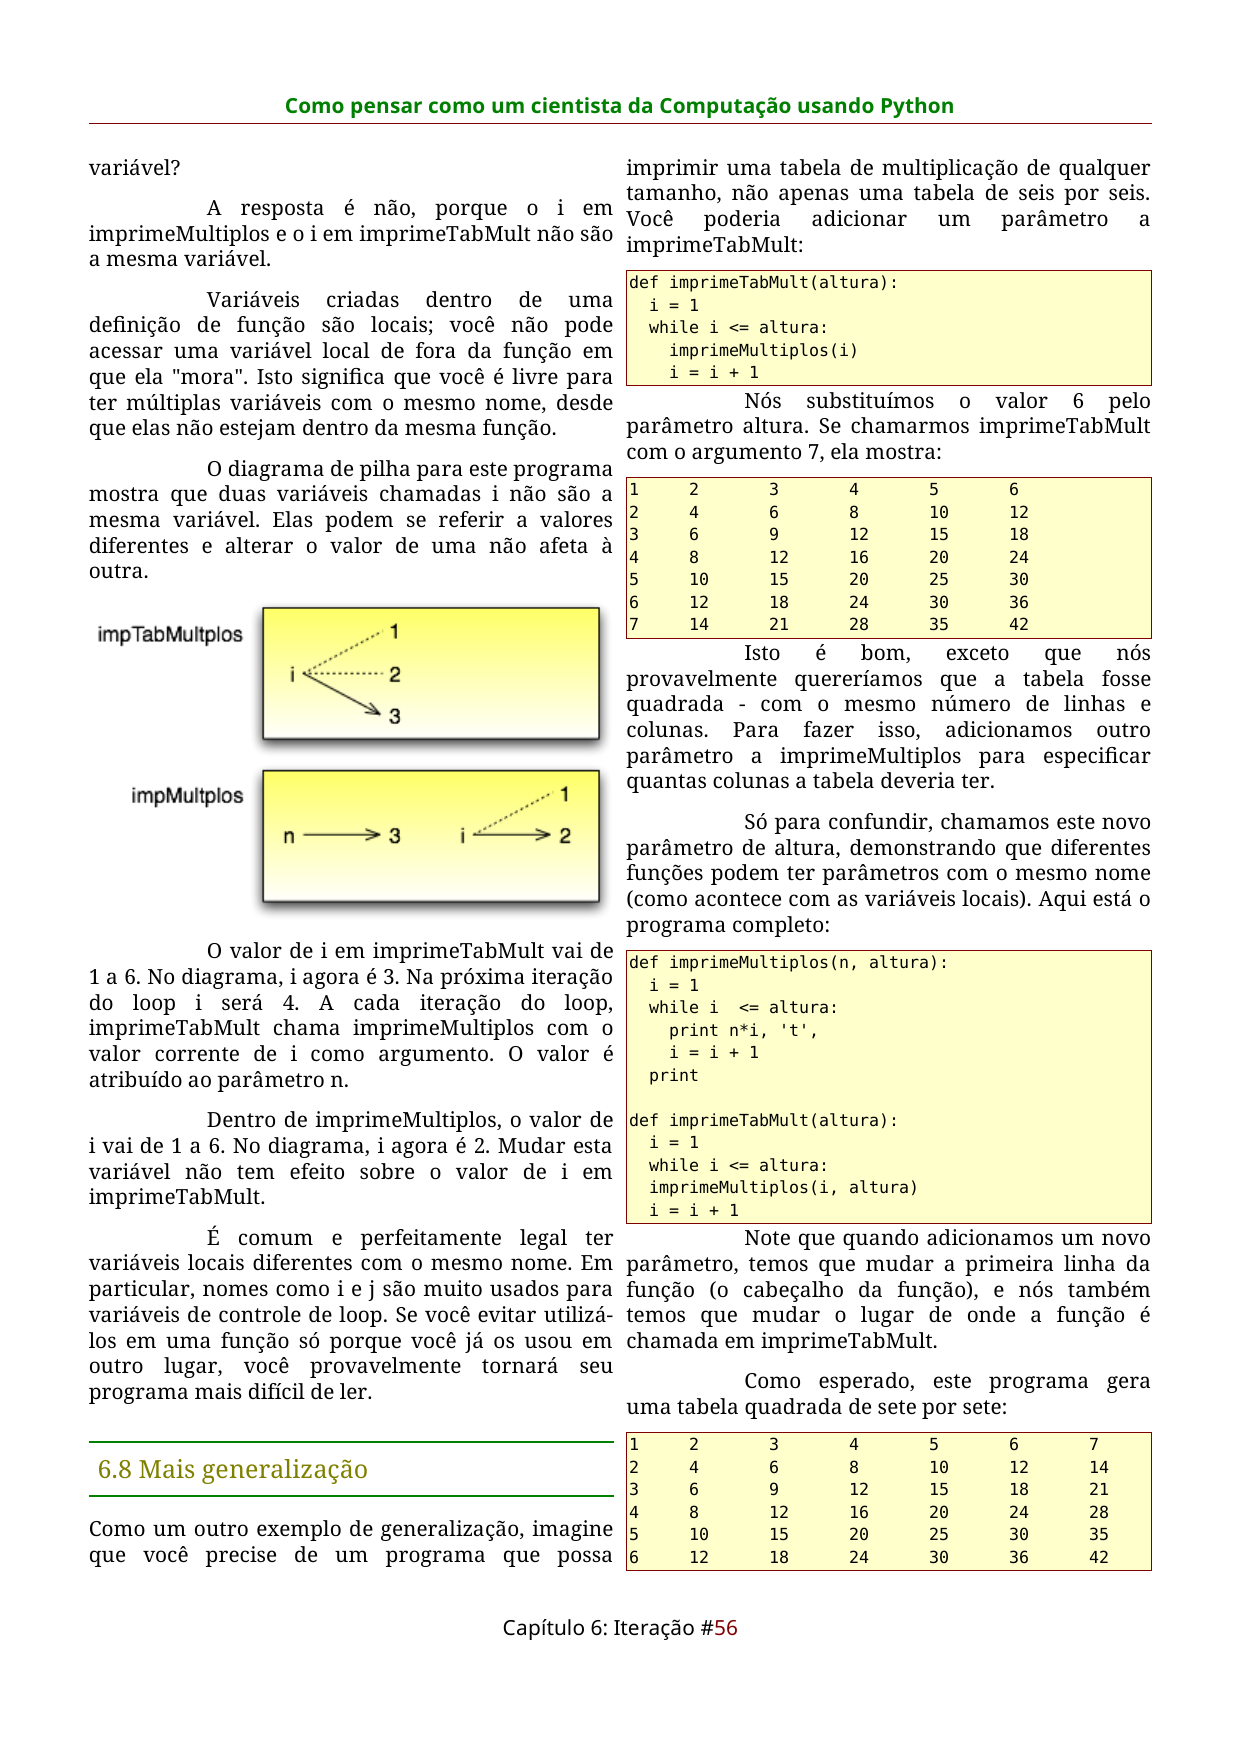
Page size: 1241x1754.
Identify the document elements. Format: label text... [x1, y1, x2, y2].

text 3 6 9 12 15 18 21 [627, 1477, 1151, 1500]
text Note que quando adicionamos um novo parâmetro, temos que mudar a primeira linha da função (o cabeçalho da função), e nós também temos que mudar o lugar de onde a função é chamada em imprimeTabMult. [626, 1224, 1152, 1354]
text imprimeMultiplos(i, altura) [627, 1175, 1151, 1197]
text Dentro de imprimeMultiplos, o valor de i vai de 1 a 6. No diagrama, i agora é 2. Mudar esta variável não tem efeito sobre o valor de i em imprimeTabMult. [88, 1105, 614, 1211]
text 7 14 21 28 35 42 [627, 612, 1151, 638]
text Como esperado, este programa gera uma tabela quadrada de sete por sete: [626, 1366, 1152, 1421]
text print [627, 1062, 1151, 1085]
text 4 8 12 16 20 24 [627, 545, 1151, 567]
text variável? [88, 152, 614, 181]
text A resposta é não, porque o i em imprimeMultiplos e o i em imprimeTabMult não são a mesma variável. [88, 193, 614, 273]
text 2 4 6 8 10 12 14 [627, 1455, 1151, 1477]
text Como um outro exemplo de generalização, imagine que você precise de um programa que possa [88, 1514, 614, 1568]
text while i <= altura: [627, 995, 1151, 1017]
text 1 2 3 4 5 6 7 [627, 1433, 1151, 1455]
text Só para confundir, chamamos este novo parâmetro de altura, demonstrando que diferentes funções podem ter parâmetros com o mesmo nome (como acontece com as variáveis locais). Aqui está o programa completo: [626, 807, 1152, 938]
text O valor de i em imprimeTabMult vai de 1 a 6. No diagrama, i agora é 3. Na próxima iteração do loop i será 4. A cada iteração do loop, imprimeTabMult chama imprimeMultiplos com o valor corrente de i como argumento. O valor é atribuído ao parâmetro n. [88, 936, 614, 1093]
text Variáveis criadas dentro de uma definição de função são locais; você não pode acessar uma variável local de fora da função em que ela "mora". Isto significa que você é livre para ter múltiplas variáveis com o mesmo nome, desde que elas não estejam dentro da mesma função. [88, 284, 614, 442]
text 5 10 15 20 25 30 35 [627, 1522, 1151, 1545]
text imprimir uma tabela de multiplicação de qualquer tamanho, não apenas uma tabela de seis por seis. Você poderia adicionar um parâmetro a imprimeTabMult: [626, 152, 1152, 258]
text i = i + 1 [627, 1040, 1151, 1062]
text 5 10 15 20 25 30 [627, 567, 1151, 590]
text def imprimeTabMult(altura): [627, 1107, 1151, 1130]
text Nós substituímos o valor 6 pelo parâmetro altura. Se chamarmos imprimeTabMult com o argumento 7, ela mostra: [626, 386, 1152, 466]
subtitle 6.8 Mais generalização [88, 1442, 614, 1497]
text i = 1 [627, 972, 1151, 995]
text i = i + 1 [627, 1197, 1151, 1223]
text print n*i, 't', [627, 1017, 1151, 1040]
text imprimeMultiplos(i) [627, 337, 1151, 360]
text i = i + 1 [627, 360, 1151, 385]
text 1 2 3 4 5 6 [627, 478, 1151, 500]
text def imprimeTabMult(altura): [627, 271, 1151, 292]
text while i <= altura: [627, 1152, 1151, 1175]
text def imprimeMultiplos(n, altura): [627, 951, 1151, 972]
text 6 12 18 24 30 36 [627, 590, 1151, 612]
text O diagrama de pilha para este programa mostra que duas variáveis chamadas i não são a mesma variável. Elas podem se referir a valores diferentes e alterar o valor de uma não afeta à outra. [88, 453, 614, 585]
text É comum e perfeitamente legal ter variáveis locais diferentes com o mesmo nome. Em particular, nomes como i e j são muito usados para variáveis de controle de loop. Se você evitar utilizá-los em uma função só porque você já os usou em outro lugar, você provavelmente tornará seu programa mais difícil de ler. [88, 1223, 614, 1406]
text i = 1 [627, 292, 1151, 315]
text 6 12 18 24 30 36 42 [627, 1545, 1151, 1570]
text 2 4 6 8 10 12 [627, 500, 1151, 522]
text Isto é bom, exceto que nós provavelmente quereríamos que a tabela fosse quadrada - com o mesmo número de linhas e colunas. Para fazer isso, adicionamos outro parâmetro a imprimeMultiplos para especificar quantas colunas a tabela deveria ter. [626, 639, 1152, 795]
text 3 6 9 12 15 18 [627, 522, 1151, 545]
text 4 8 12 16 20 24 28 [627, 1500, 1151, 1522]
picture [88, 597, 615, 924]
text i = 1 [627, 1130, 1151, 1152]
text while i <= altura: [627, 315, 1151, 337]
